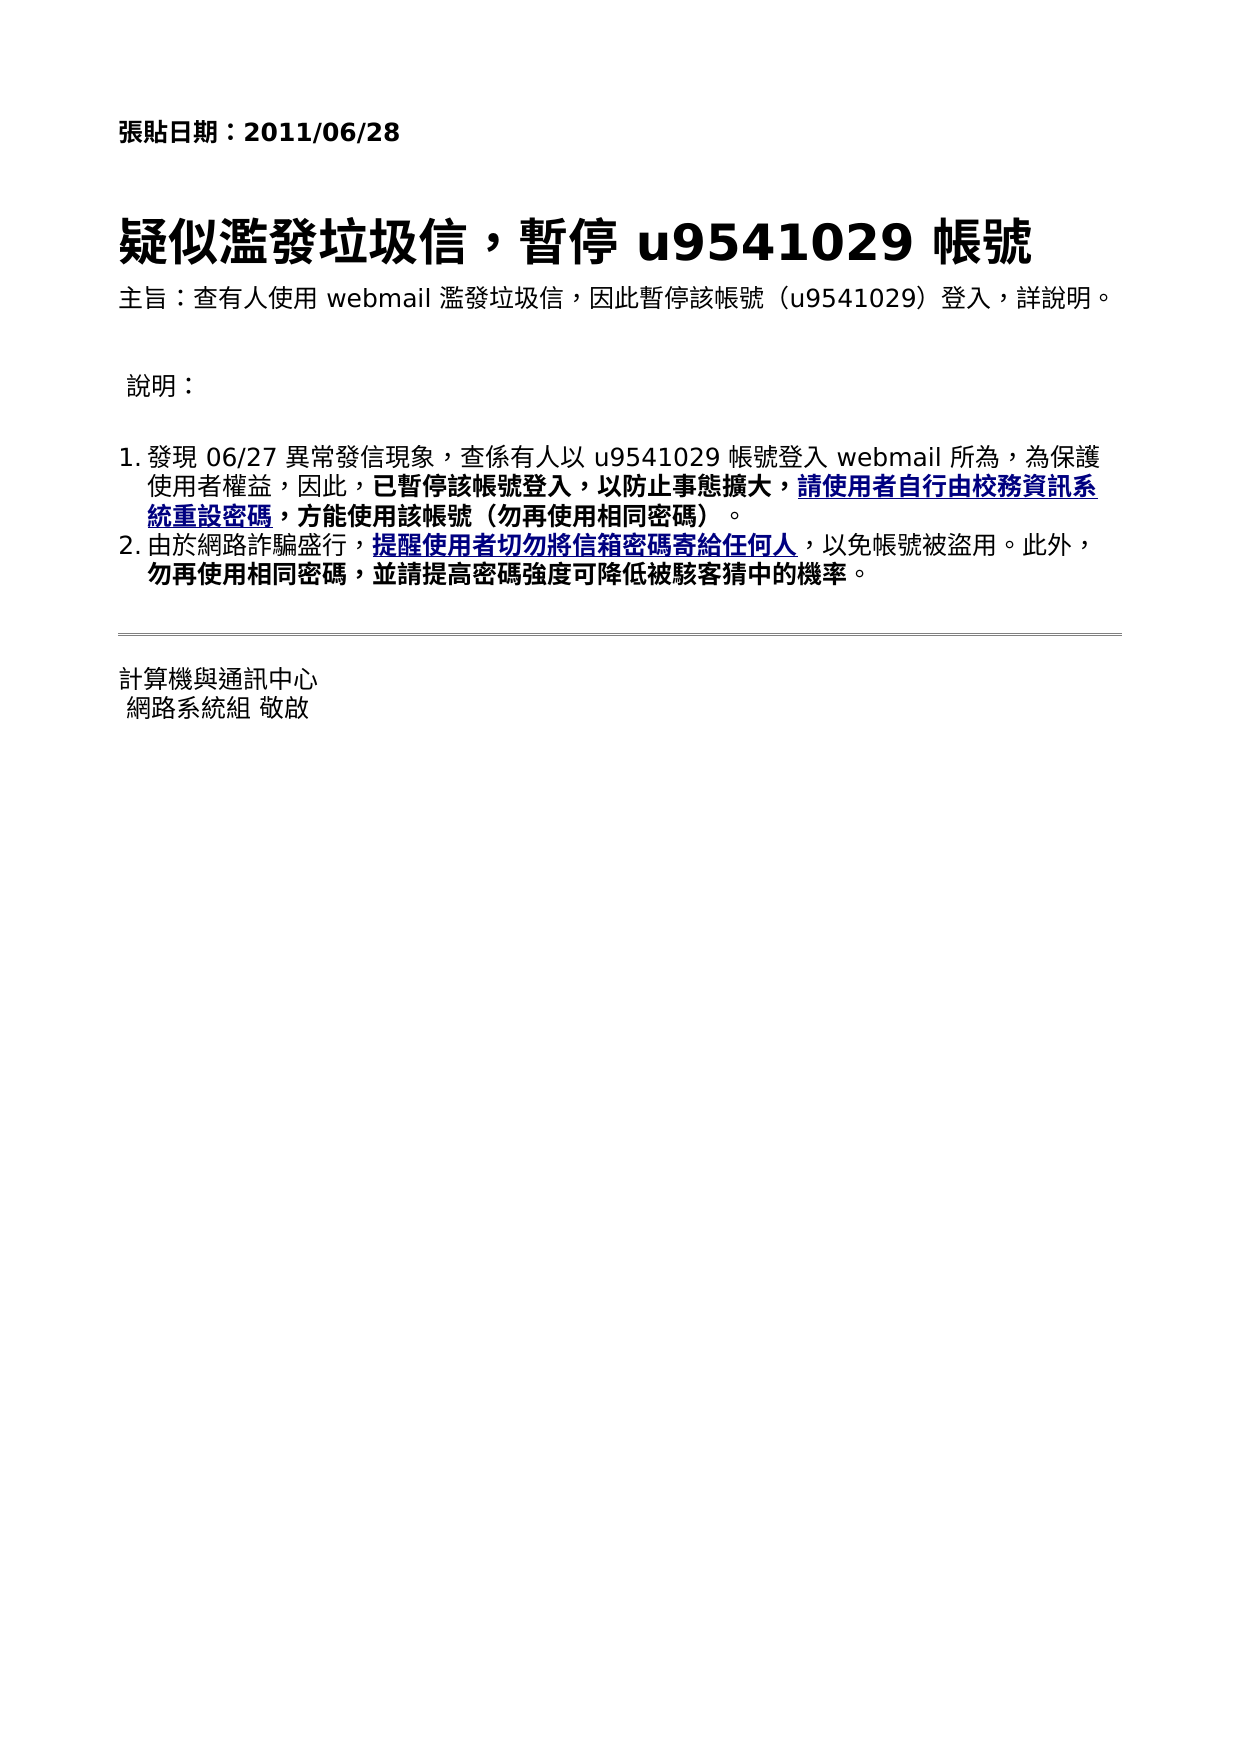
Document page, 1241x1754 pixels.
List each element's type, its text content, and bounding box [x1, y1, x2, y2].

list 由於網路詐騙盛行，提醒使用者切勿將信箱密碼寄給任何人，以免帳號被盜用。此外，勿再使用相同密碼，並請提高密碼強度可降低被駭客猜中的機率。 [118, 531, 1122, 589]
subtitle 疑似濫發垃圾信，暫停 u9541029 帳號 [118, 214, 1122, 272]
text 張貼日期：2011/06/28 [118, 118, 1122, 176]
text 計算機與通訊中心 網路系統組 敬啟 [118, 665, 1122, 723]
list 發現 06/27 異常發信現象，查係有人以 u9541029 帳號登入 webmail 所為，為保護使用者權益，因此，已暫停該帳號登入，以防止事態擴大，請使用者自行由校務資訊系統重設密碼，方能使用該帳號（勿再使用相同密碼）。 [118, 443, 1122, 531]
text 主旨：查有人使用 webmail 濫發垃圾信，因此暫停該帳號（u9541029）登入，詳說明。 說明： [118, 285, 1122, 401]
